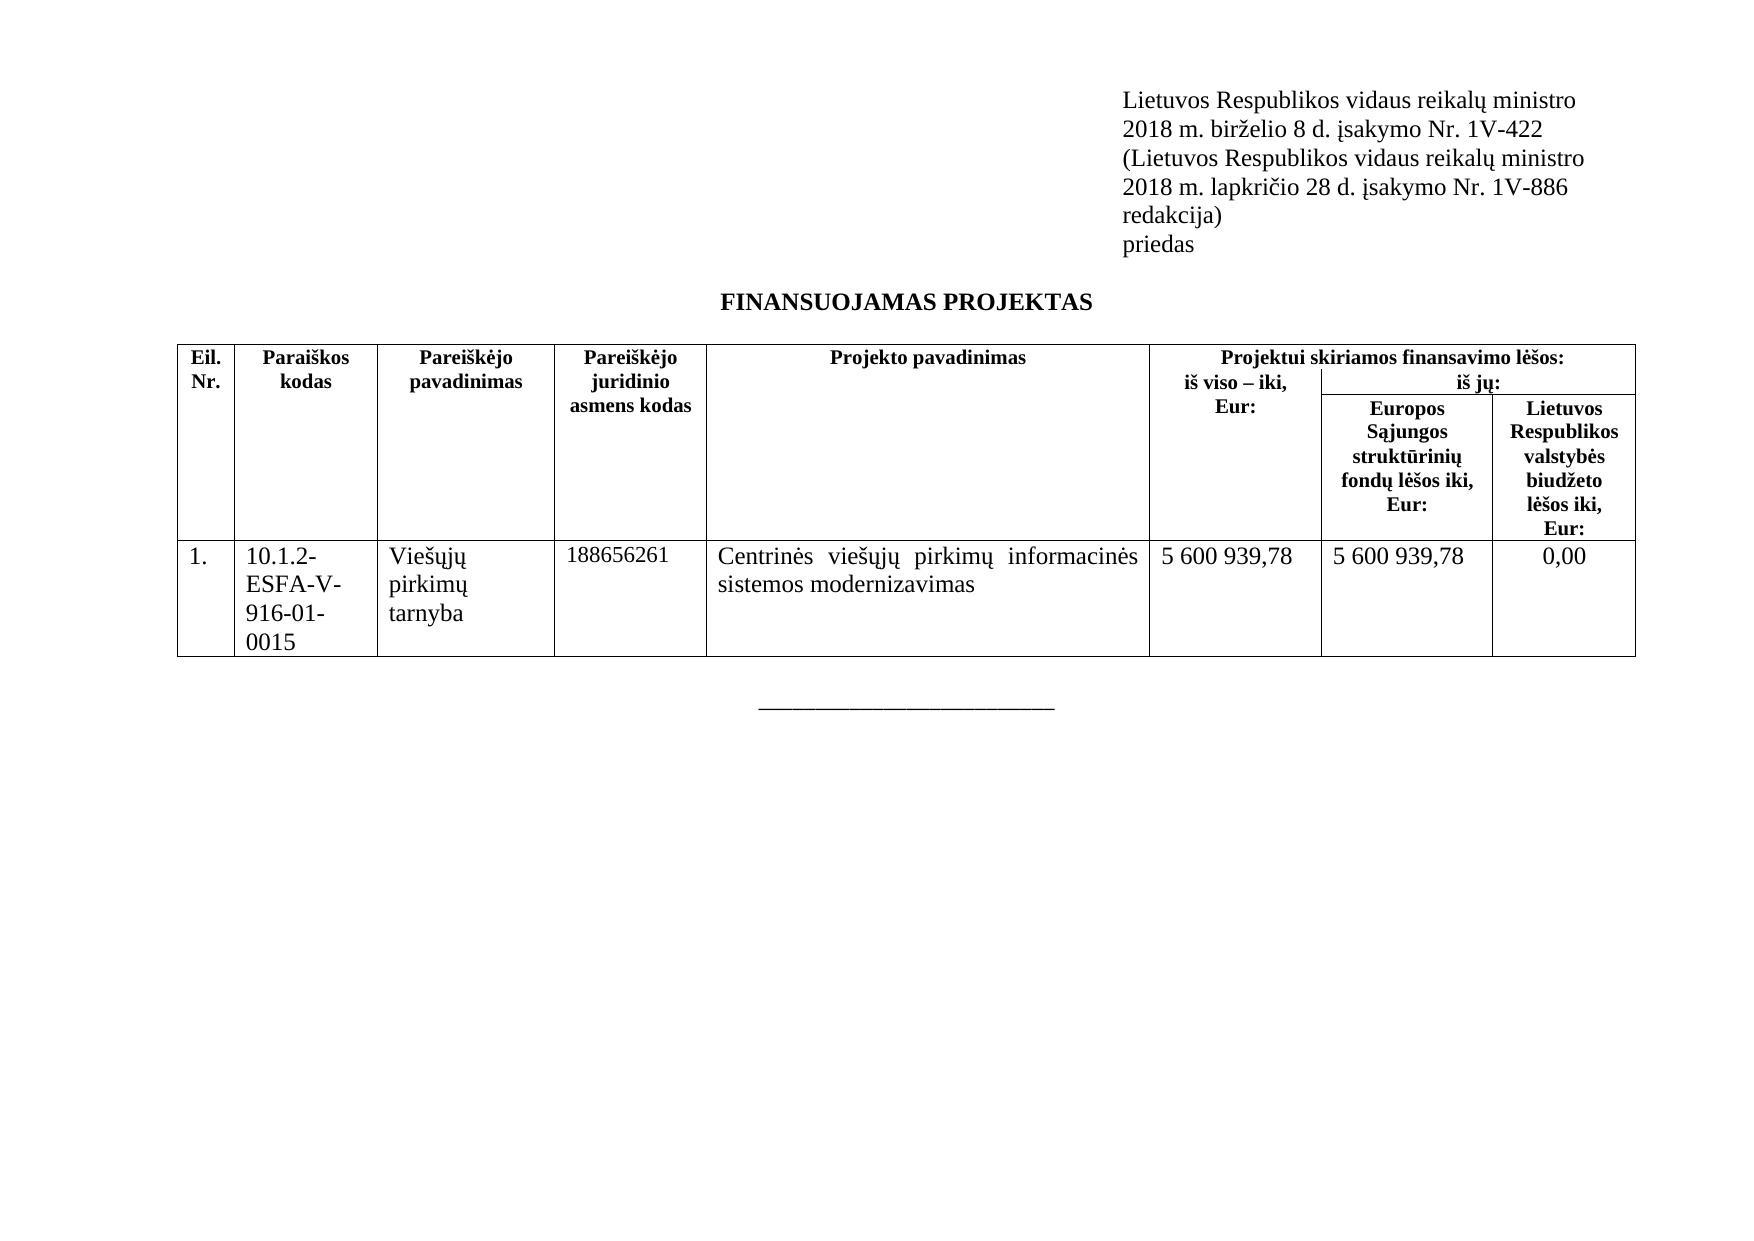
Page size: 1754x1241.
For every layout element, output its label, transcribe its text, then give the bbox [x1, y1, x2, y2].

text (Lietuvos Respublikos vidaus reikalų ministro [1122, 143, 1636, 172]
text FINANSUOJAMAS PROJEKTAS [177, 287, 1636, 315]
table_cell Lietuvos Respublikos valstybės biudžeto lėšos iki, Eur: [1493, 395, 1635, 540]
table_header Eil. Nr. [178, 345, 234, 540]
table_header Projektui skiriamos finansavimo lėšos: [1150, 345, 1635, 369]
table_cell 10.1.2-ESFA-V-916-01-0015 [235, 541, 377, 656]
text Lietuvos Respublikos vidaus reikalų ministro [1122, 85, 1636, 114]
table_cell iš viso – iki, Eur: [1150, 369, 1321, 540]
table_cell 0,00 [1493, 541, 1635, 656]
text __________________________ [177, 686, 1636, 714]
text redakcija) [1122, 200, 1636, 229]
table_cell iš jų: [1322, 369, 1635, 394]
table_header Paraiškos kodas [235, 345, 377, 540]
table_cell Viešųjų pirkimų tarnyba [378, 541, 554, 656]
table_cell 188656261 [555, 541, 706, 656]
table_cell Centrinės viešųjų pirkimų informacinės sistemos modernizavimas [707, 541, 1149, 656]
text 2018 m. lapkričio 28 d. įsakymo Nr. 1V-886 [1122, 172, 1636, 200]
table_cell 5 600 939,78 [1322, 541, 1492, 656]
table_header Pareiškėjo pavadinimas [378, 345, 554, 540]
table_cell 1. [178, 541, 234, 656]
table_header Pareiškėjo juridinio asmens kodas [555, 345, 706, 540]
text priedas [1122, 229, 1636, 258]
table_cell Europos Sąjungos struktūrinių fondų lėšos iki, Eur: [1322, 395, 1492, 540]
text 2018 m. birželio 8 d. įsakymo Nr. 1V-422 [1122, 114, 1636, 143]
table_header Projekto pavadinimas [707, 345, 1149, 540]
table_cell 5 600 939,78 [1150, 541, 1321, 656]
